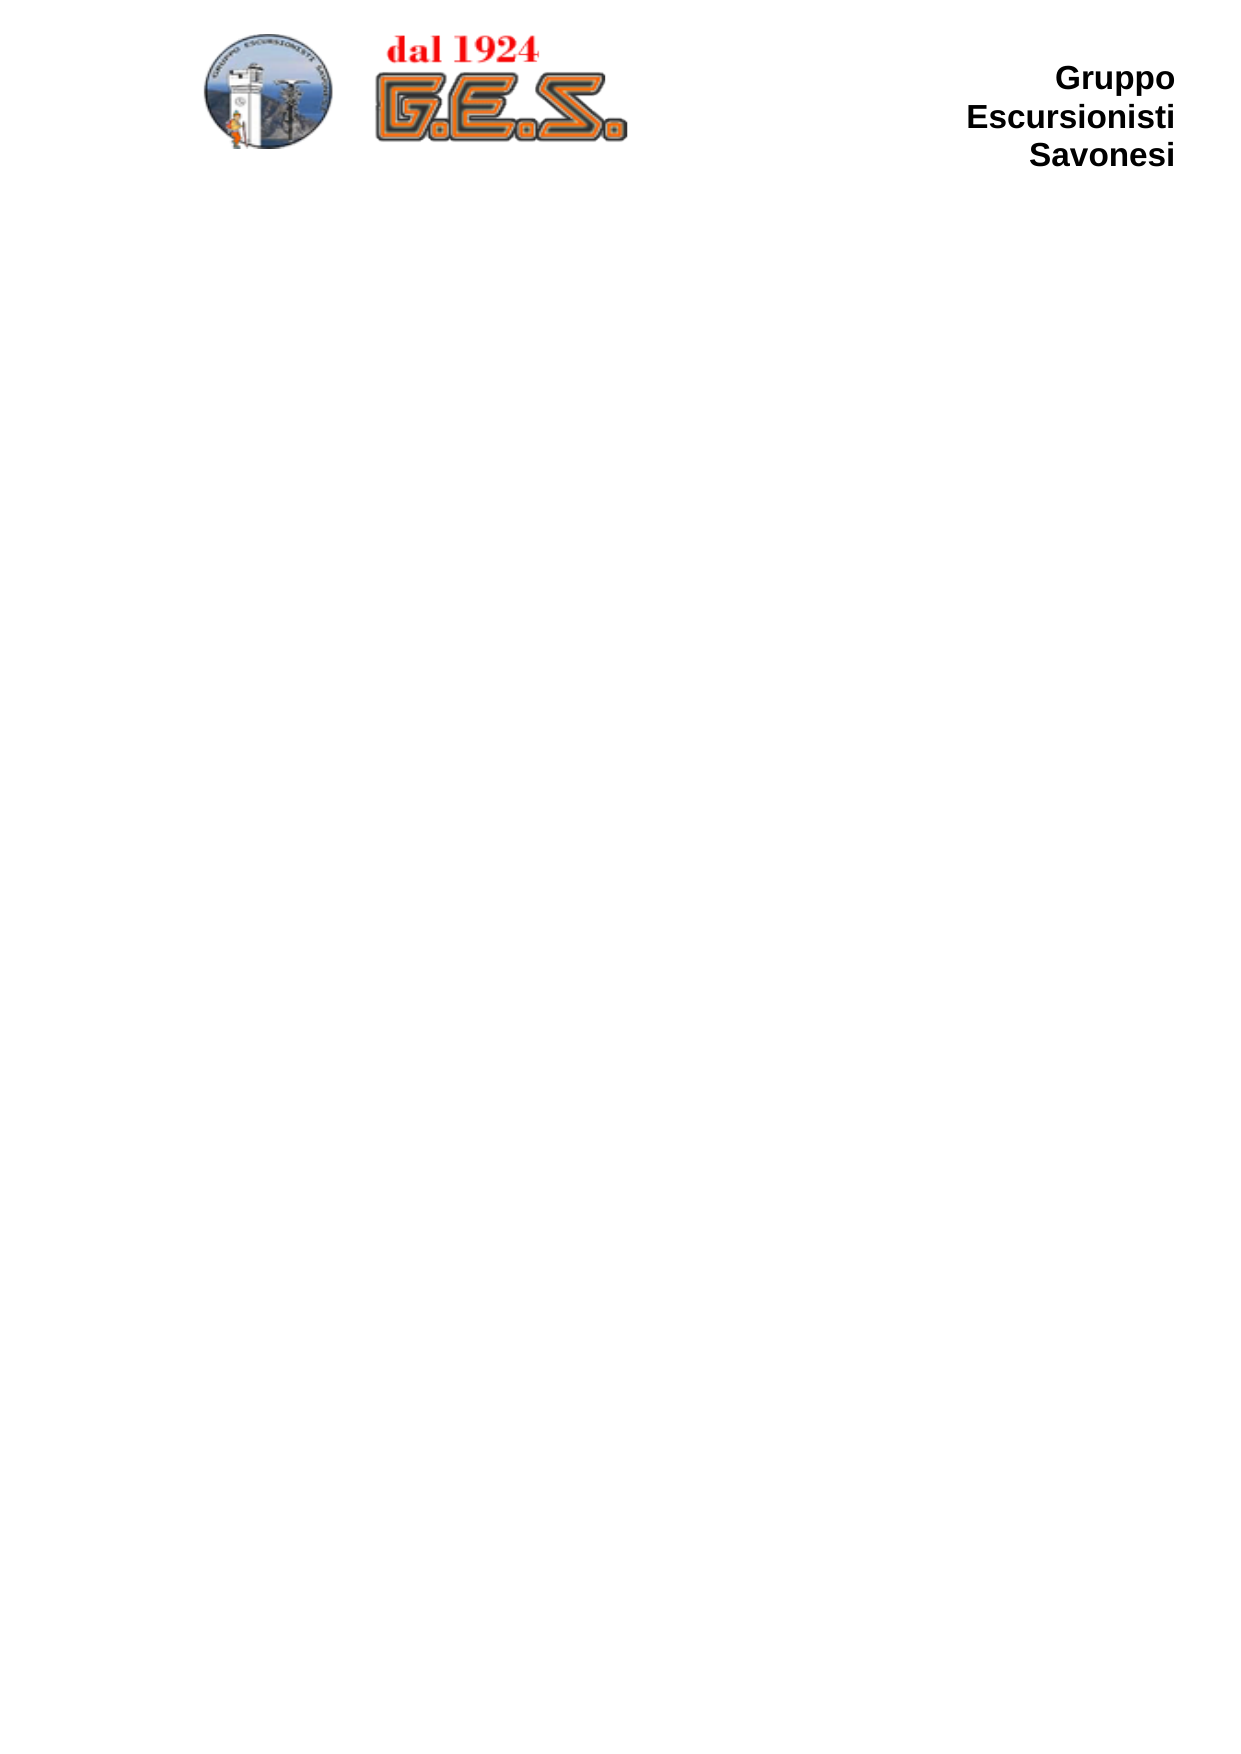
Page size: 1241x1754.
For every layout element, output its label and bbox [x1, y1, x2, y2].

picture [160, 34, 674, 149]
